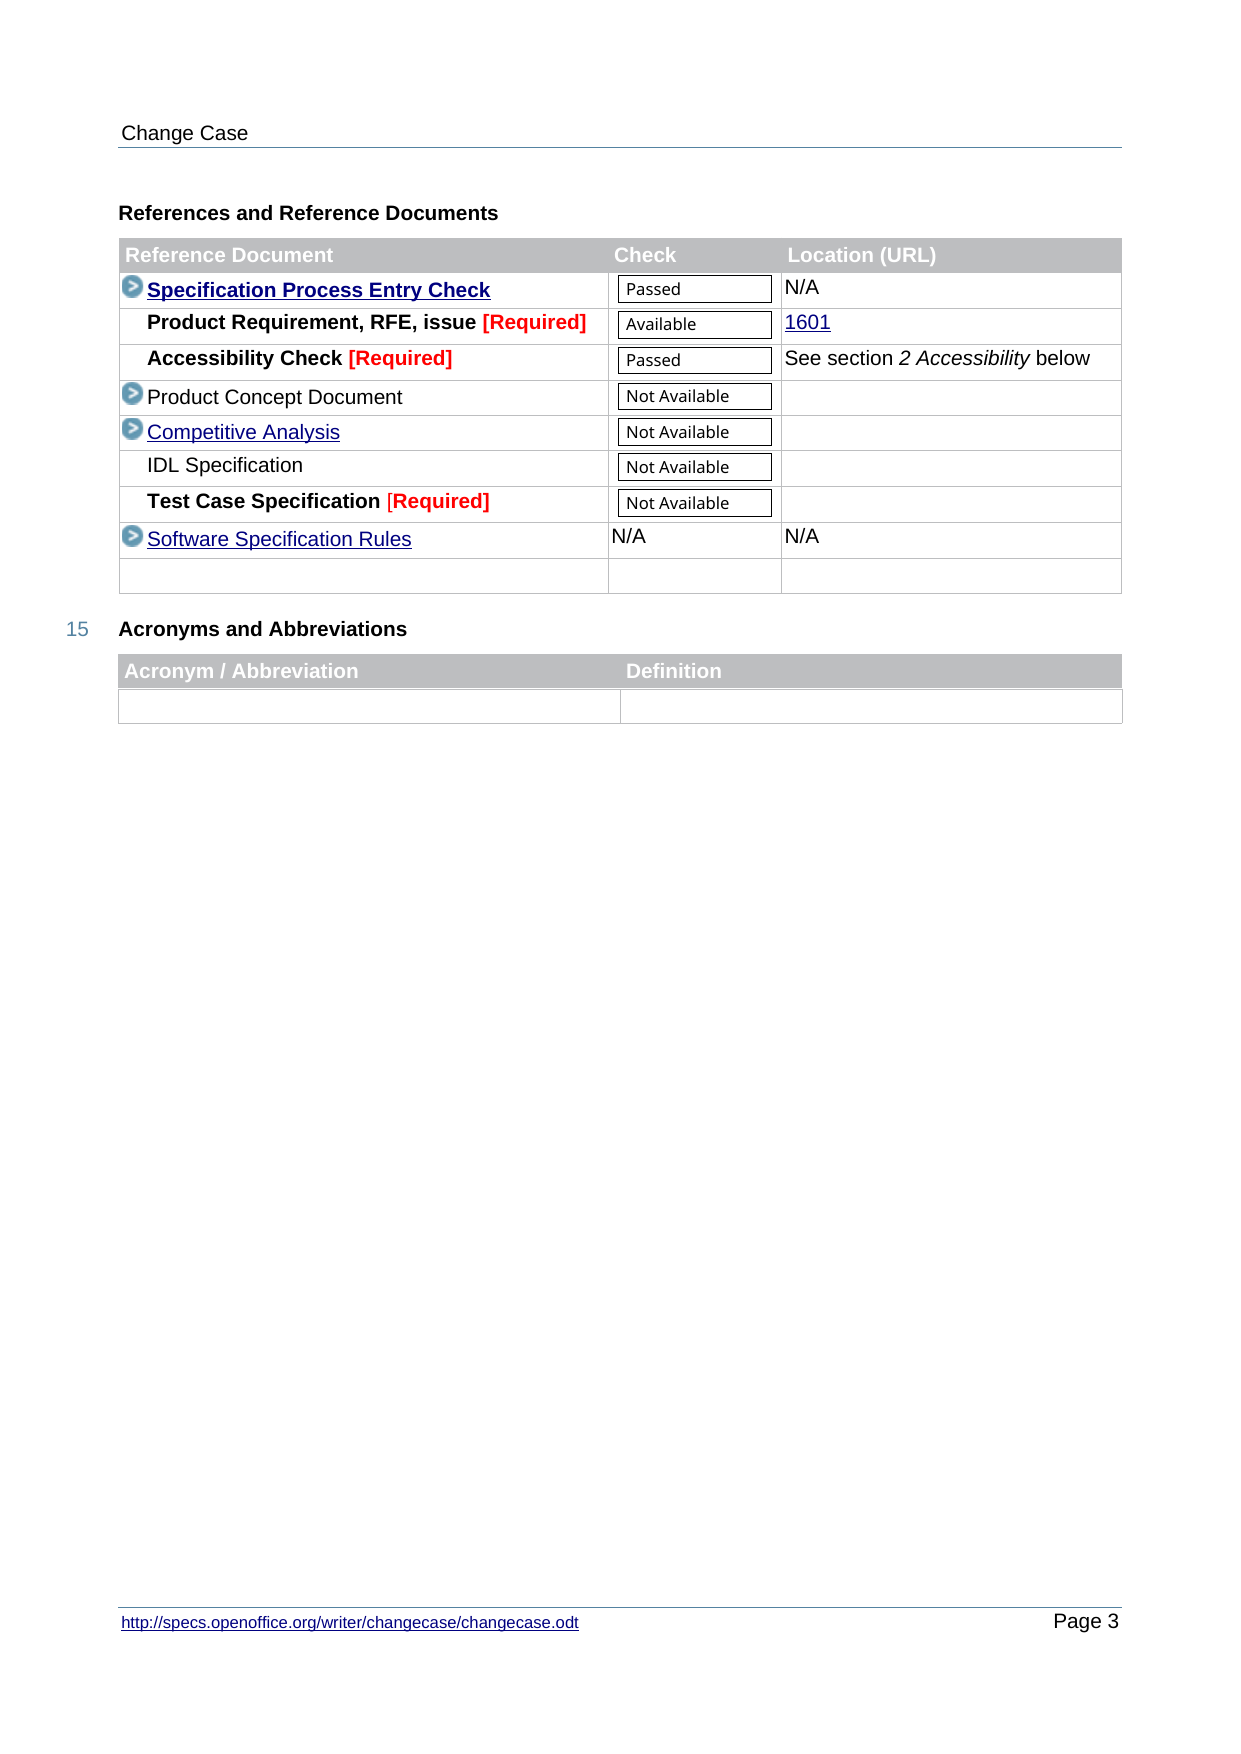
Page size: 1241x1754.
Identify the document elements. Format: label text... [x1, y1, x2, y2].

table_cell [782, 559, 1121, 593]
table_cell [609, 451, 781, 486]
table_cell <Please enter location here> [782, 416, 1121, 450]
table_cell Specification Process Entry Check [120, 273, 608, 308]
table_cell IDL Specification [120, 451, 608, 486]
table_cell 1601 [782, 309, 1121, 344]
table_cell N/A [782, 523, 1121, 558]
table_cell Accessibility Check [Required] [120, 345, 608, 380]
table_header Definition [620, 654, 1122, 688]
table_cell <WYSIWYG> [119, 690, 620, 723]
table_cell [609, 345, 781, 380]
table_cell [609, 381, 781, 415]
table_cell <What You See Is What You Get> [621, 690, 1122, 723]
subtitle References and Reference Documents [118, 202, 1122, 225]
table_header Acronym / Abbreviation [118, 654, 620, 688]
picture [122, 275, 147, 298]
table_cell Test Case Specification [Required] [120, 487, 608, 522]
subtitle Acronyms and Abbreviations [118, 618, 1122, 641]
table_cell <Please enter location here> [782, 487, 1121, 522]
table_header Reference Document [119, 238, 608, 273]
table_cell <Please enter location here> [782, 451, 1121, 486]
picture [122, 418, 147, 440]
table_cell Software Specification Rules [120, 523, 608, 558]
table_cell N/A [609, 523, 781, 558]
table_cell [609, 309, 781, 344]
table_cell [609, 487, 781, 522]
table_cell Product Requirement, RFE, issue [Required] [120, 309, 608, 344]
table_cell <Other, e.g. references to related specs> [120, 559, 608, 593]
table_header Check [609, 238, 781, 273]
table_cell [609, 416, 781, 450]
table_cell Competitive Analysis [120, 416, 608, 450]
picture [122, 382, 147, 405]
table_cell N/A [782, 273, 1121, 308]
table_cell <Please enter location here> [782, 381, 1121, 415]
table_header Location (URL) [782, 238, 1122, 273]
table_cell See section 2 Accessibility below [782, 345, 1121, 380]
table_cell Product Concept Document [120, 381, 608, 415]
table_cell [609, 559, 781, 593]
picture [122, 525, 147, 547]
table_cell [609, 273, 781, 308]
